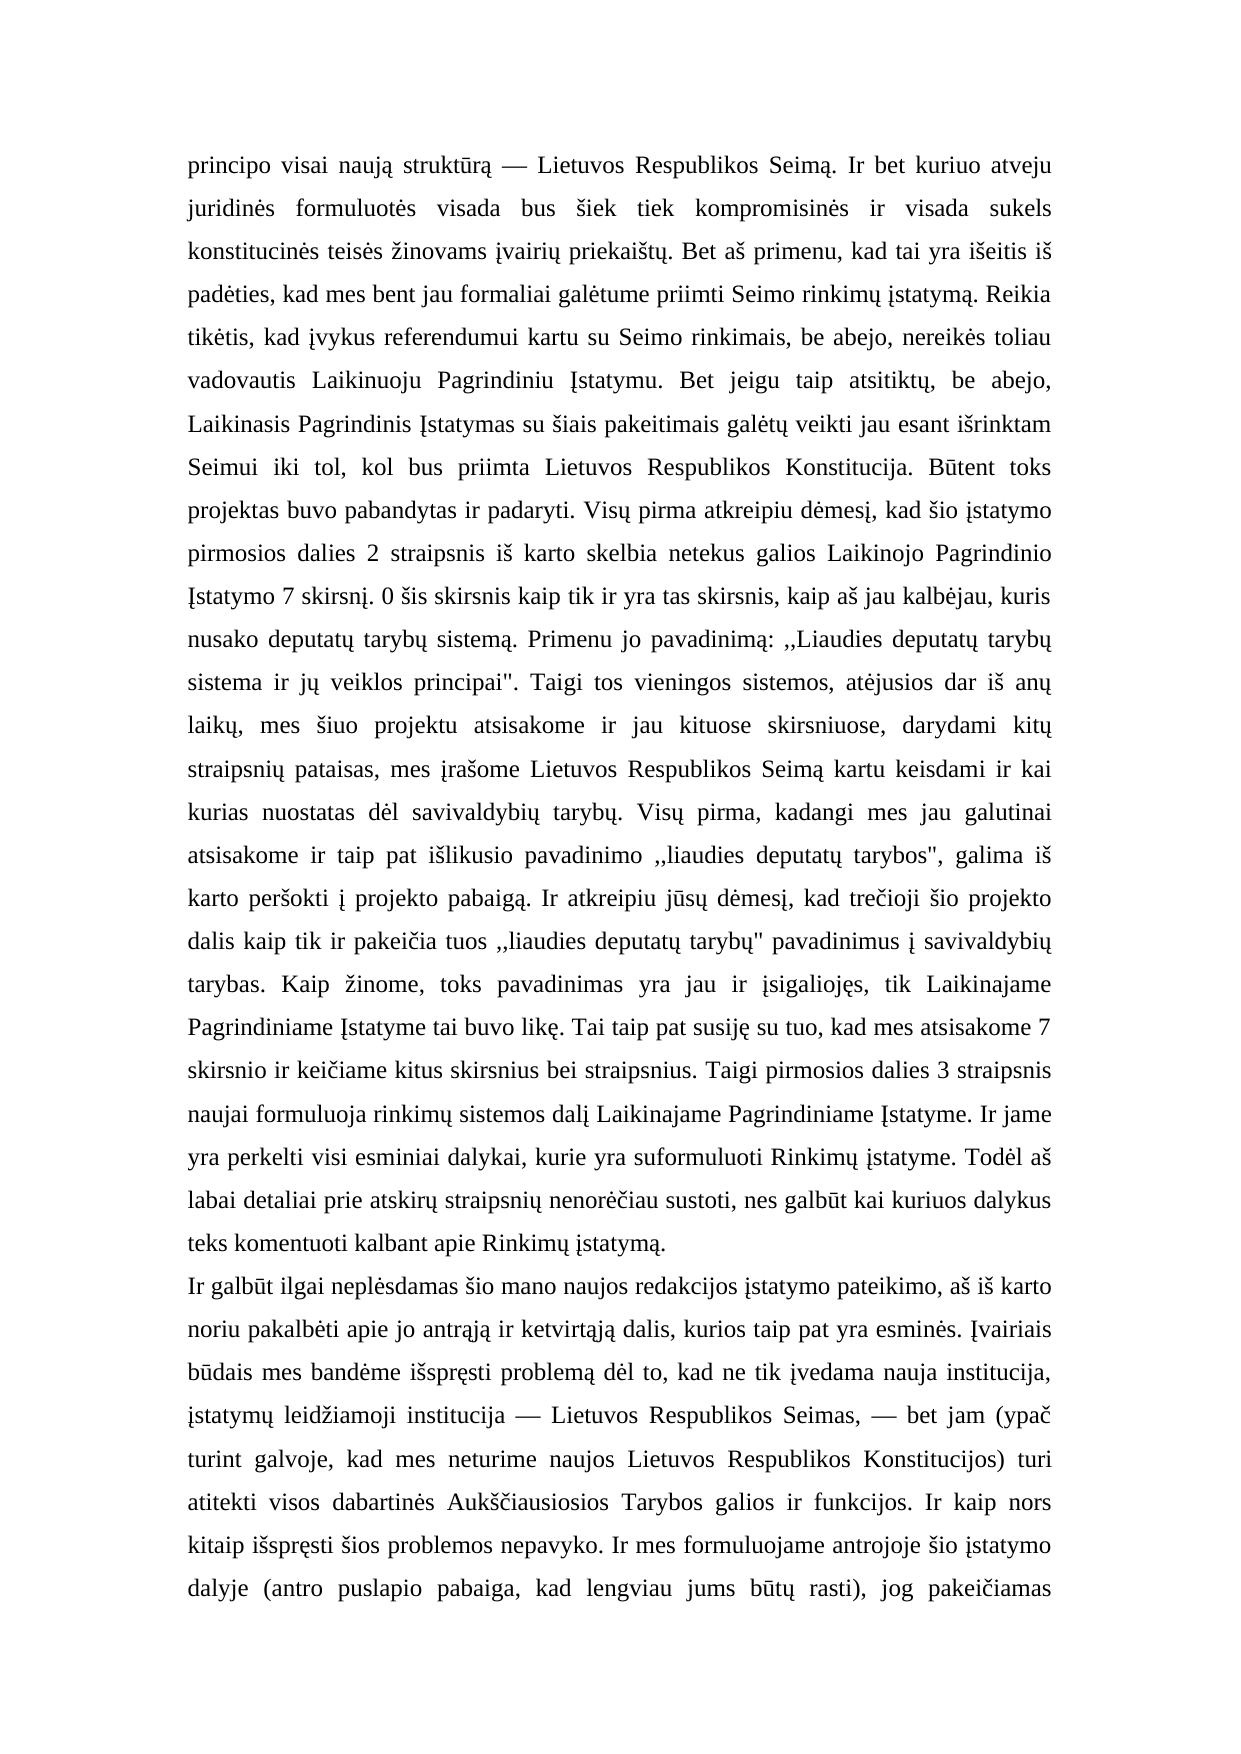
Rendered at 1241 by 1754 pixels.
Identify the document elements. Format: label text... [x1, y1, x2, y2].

text principo visai naują struktūrą — Lietuvos Respublikos Seimą. Ir bet kuriuo atveju juridinės formuluotės visada bus šiek tiek kompromisinės ir visada sukels konstitucinės teisės žinovams įvairių priekaištų. Bet aš primenu, kad tai yra išeitis iš padėties, kad mes bent jau formaliai galėtume priimti Seimo rinkimų įstatymą. Reikia tikėtis, kad įvykus referendumui kartu su Seimo rinkimais, be abejo, nereikės toliau vadovautis Laikinuoju Pagrindiniu Įstatymu. Bet jeigu taip atsitiktų, be abejo, Laikinasis Pagrindinis Įstatymas su šiais pakeitimais galėtų veikti jau esant išrinktam Seimui iki tol, kol bus priimta Lietuvos Respublikos Konstitucija. Būtent toks projektas buvo pabandytas ir padaryti. Visų pirma atkreipiu dėmesį, kad šio įstatymo pirmosios dalies 2 straipsnis iš karto skelbia netekus galios Laikinojo Pagrindinio Įstatymo 7 skirsnį. 0 šis skirsnis kaip tik ir yra tas skirsnis, kaip aš jau kalbėjau, kuris nusako deputatų tarybų sistemą. Primenu jo pavadinimą: ,,Liaudies deputatų tarybų sistema ir jų veiklos principai". Taigi tos vieningos sistemos, atėjusios dar iš anų laikų, mes šiuo projektu atsisakome ir jau kituose skirsniuose, darydami kitų straipsnių pataisas, mes įrašome Lietuvos Respublikos Seimą kartu keisdami ir kai kurias nuostatas dėl savivaldybių tarybų. Visų pirma, kadangi mes jau galutinai atsisakome ir taip pat išlikusio pavadinimo ,,liaudies deputatų tarybos", galima iš karto peršokti į projekto pabaigą. Ir atkreipiu jūsų dėmesį, kad trečioji šio projekto dalis kaip tik ir pakeičia tuos ,,liaudies deputatų tarybų" pavadinimus į savivaldybių tarybas. Kaip žinome, toks pavadinimas yra jau ir įsigaliojęs, tik Laikinajame Pagrindiniame Įstatyme tai buvo likę. Tai taip pat susiję su tuo, kad mes atsisakome 7 skirsnio ir keičiame kitus skirsnius bei straipsnius. Taigi pirmosios dalies 3 straipsnis naujai formuluoja rinkimų sistemos dalį Laikinajame Pagrindiniame Įstatyme. Ir jame yra perkelti visi esminiai dalykai, kurie yra suformuluoti Rinkimų įstatyme. Todėl aš labai detaliai prie atskirų straipsnių nenorėčiau sustoti, nes galbūt kai kuriuos dalykus teks komentuoti kalbant apie Rinkimų įstatymą. [187, 150, 1053, 1257]
text Ir galbūt ilgai neplėsdamas šio mano naujos redakcijos įstatymo pateikimo, aš iš karto noriu pakalbėti apie jo antrąją ir ketvirtąją dalis, kurios taip pat yra esminės. Įvairiais būdais mes bandėme išspręsti problemą dėl to, kad ne tik įvedama nauja institucija, įstatymų leidžiamoji institucija — Lietuvos Respublikos Seimas, — bet jam (ypač turint galvoje, kad mes neturime naujos Lietuvos Respublikos Konstitucijos) turi atitekti visos dabartinės Aukščiausiosios Tarybos galios ir funkcijos. Ir kaip nors kitaip išspręsti šios problemos nepavyko. Ir mes formuluojame antrojoje šio įstatymo dalyje (antro puslapio pabaiga, kad lengviau jums būtų rasti), jog pakeičiamas [187, 1271, 1053, 1602]
